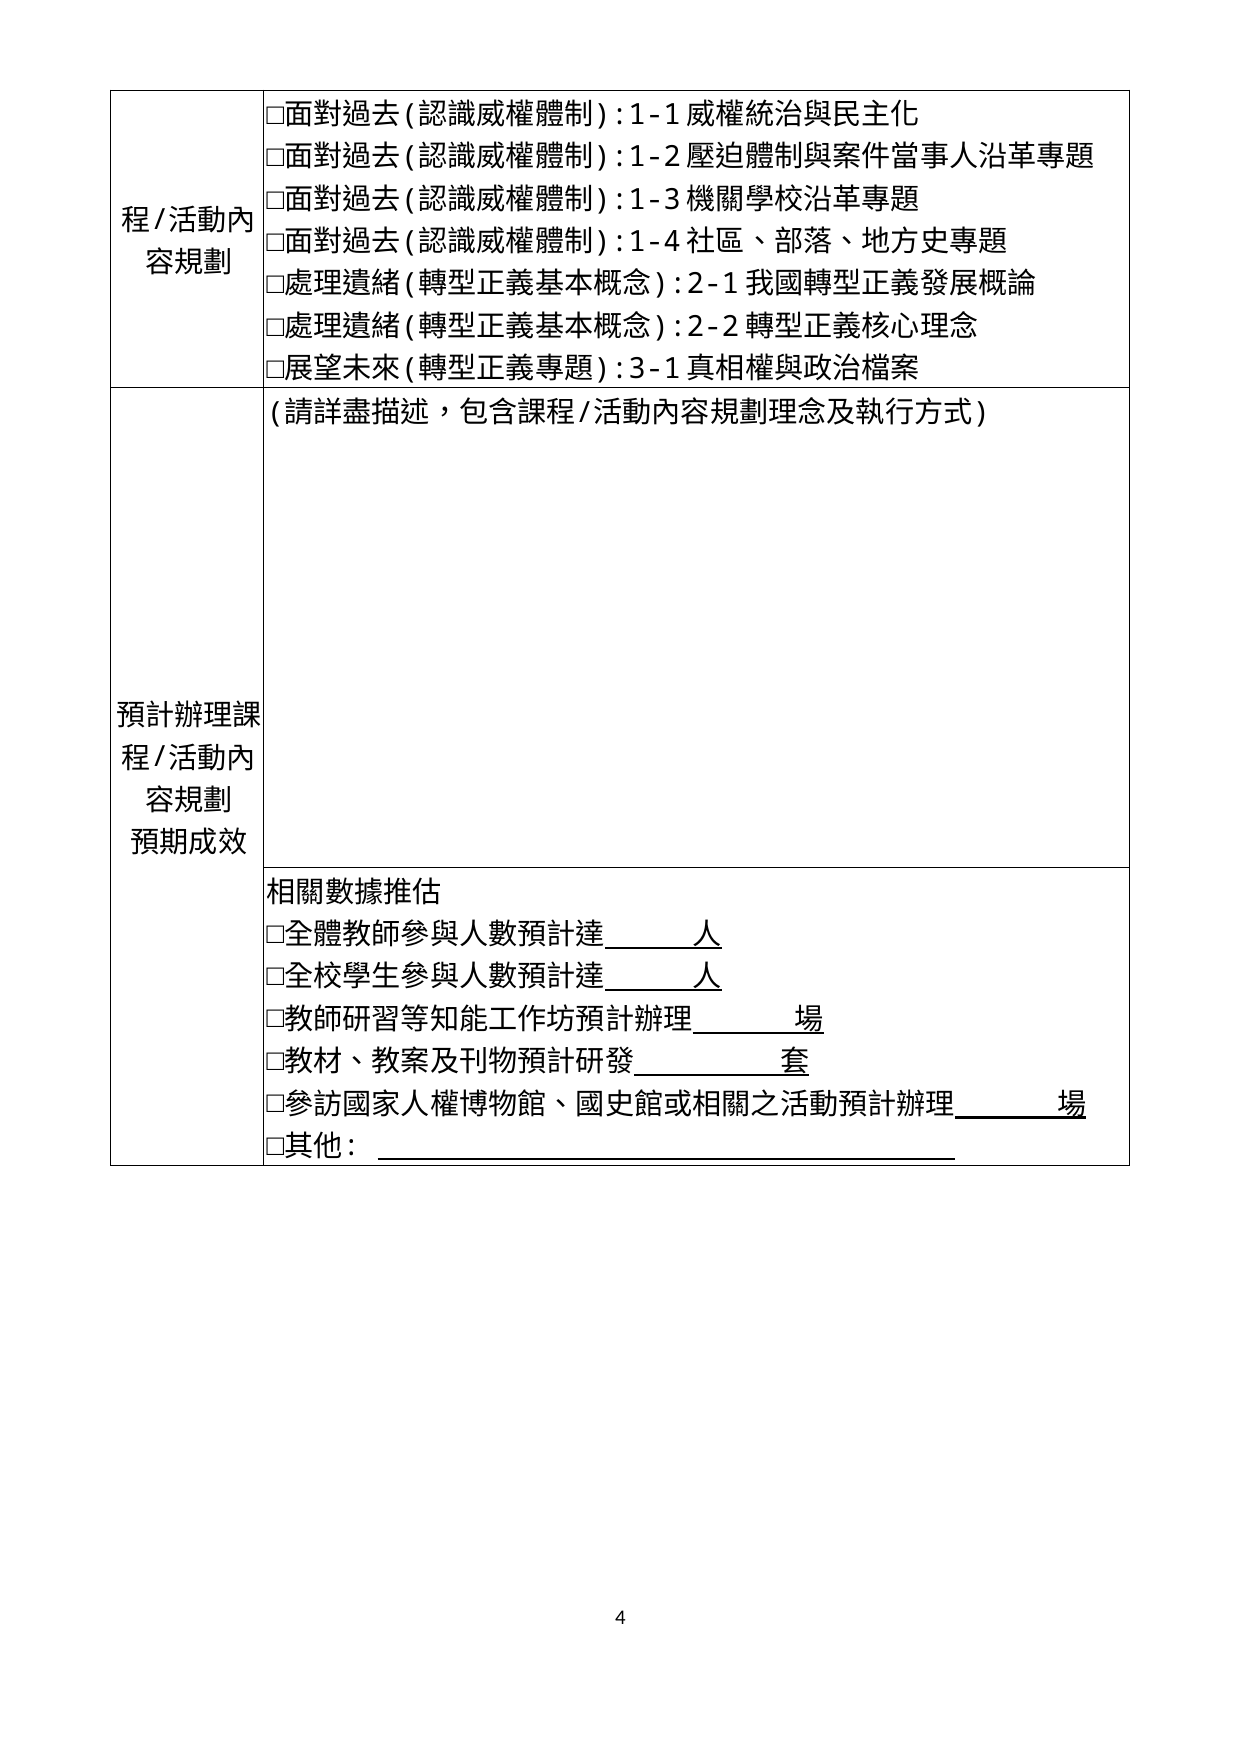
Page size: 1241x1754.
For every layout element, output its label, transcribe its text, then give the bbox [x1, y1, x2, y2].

table_cell 相關數據推估 □全體教師參與人數預計達 人 □全校學生參與人數預計達 人 □教師研習等知能工作坊預計辦理 場 □教材、教案及刊物預計研發 套 □參訪國家人權博物館、國史館或相關之活動預計辦理 場 □其他: [264, 868, 1129, 1165]
table_header □面對過去(認識威權體制):1-1威權統治與民主化 □面對過去(認識威權體制):1-2壓迫體制與案件當事人沿革專題 □面對過去(認識威權體制):1-3機關學校沿革專題 □面對過去(認識威權體制):1-4社區、部落、地方史專題 □處理遺緒(轉型正義基本概念):2-1我國轉型正義發展概論 □處理遺緒(轉型正義基本概念):2-2轉型正義核心理念 □展望未來(轉型正義專題):3-1真相權與政治檔案 [264, 91, 1129, 387]
table_cell 預計辦理課程/活動內容規劃 預期成效 [111, 388, 263, 1165]
table_cell (請詳盡描述，包含課程/活動內容規劃理念及執行方式) [264, 388, 1129, 867]
table_header 程/活動內容規劃 [111, 91, 263, 387]
